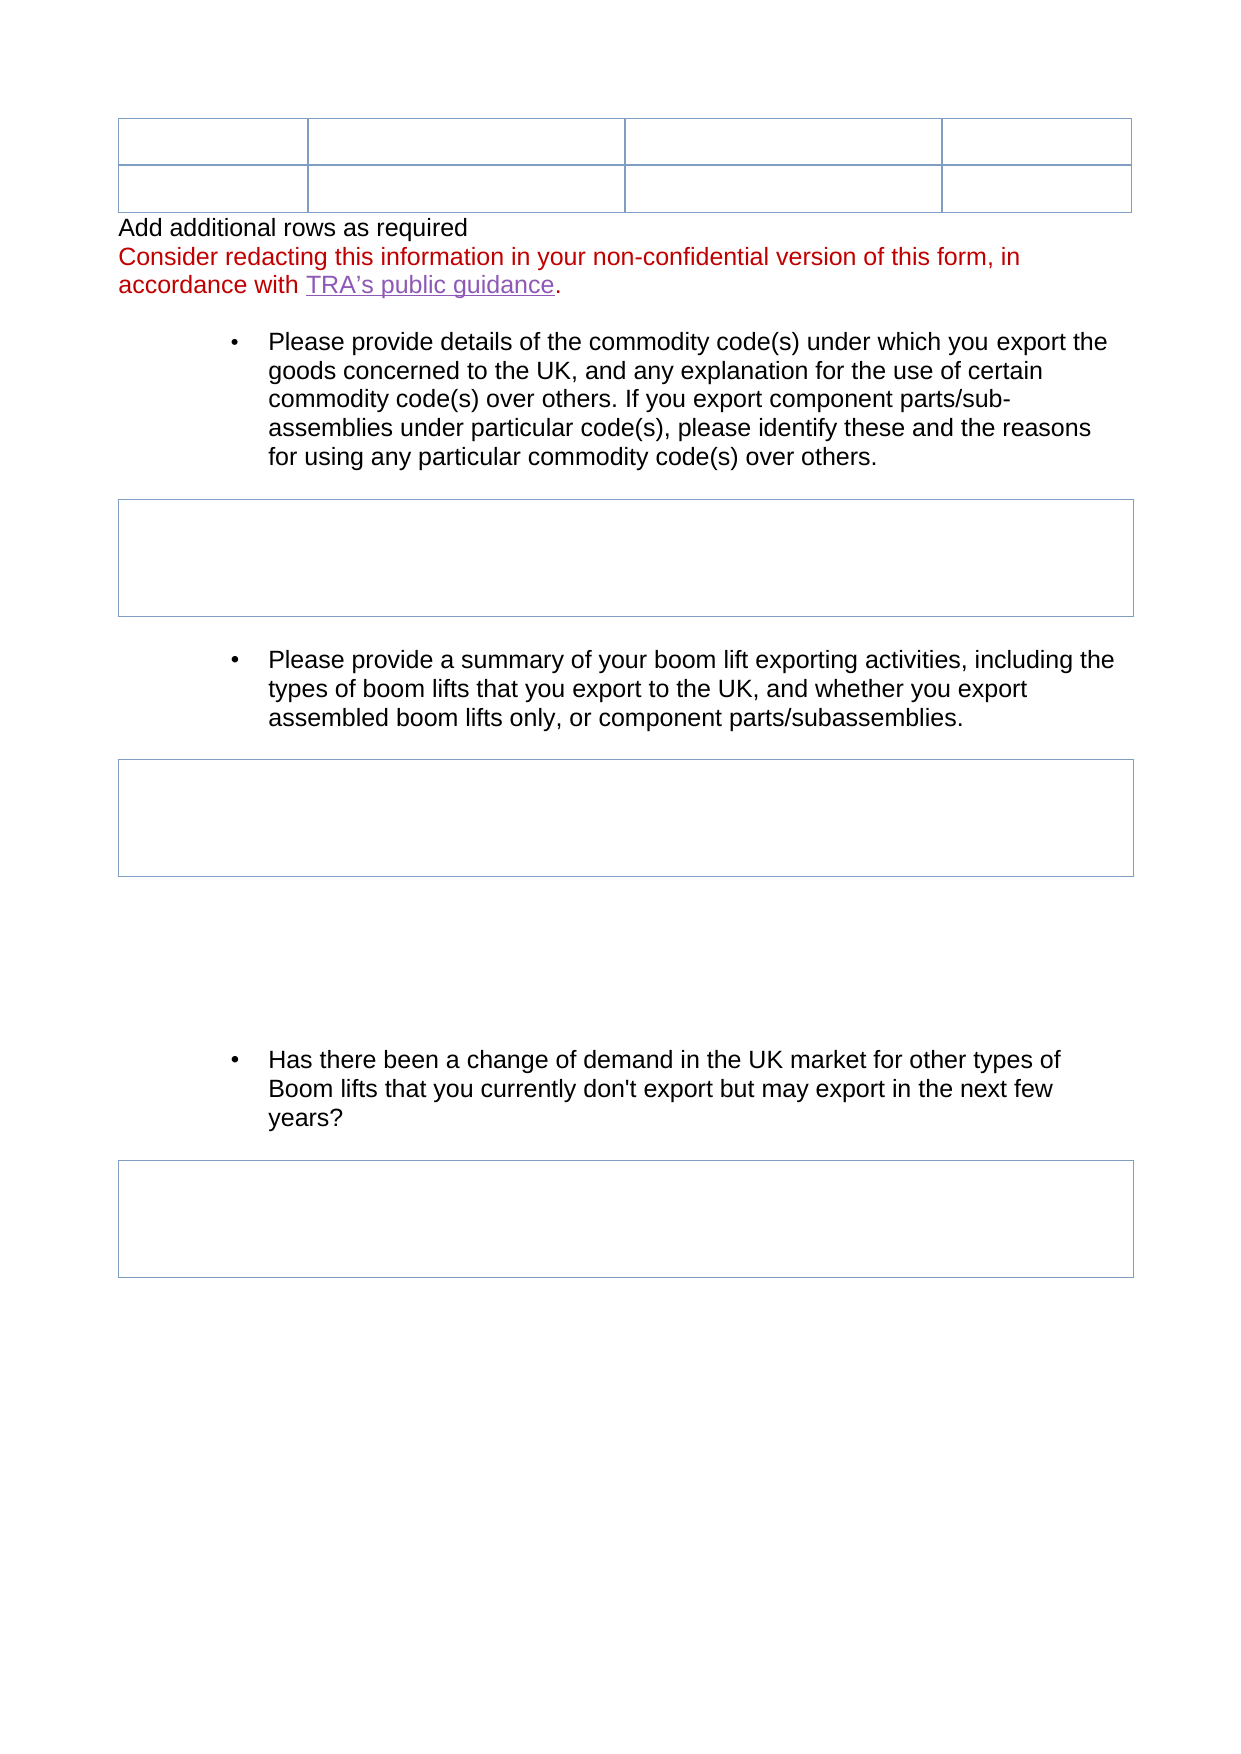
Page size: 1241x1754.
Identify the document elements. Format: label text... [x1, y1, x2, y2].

table_cell [309, 119, 624, 164]
table_cell [626, 166, 941, 212]
table_cell [626, 119, 941, 164]
table_cell [119, 119, 307, 164]
table_cell [309, 166, 624, 212]
list Has there been a change of demand in the UK market for other types of Boom lifts that you currently don't export but may export in the next few years? [231, 1046, 1122, 1132]
table_header [119, 500, 1133, 616]
table_cell [943, 166, 1131, 212]
table_header [119, 760, 1133, 876]
table_cell [119, 166, 307, 212]
table_cell [943, 119, 1131, 164]
table_header [119, 1161, 1133, 1277]
list Please provide a summary of your boom lift exporting activities, including the types of boom lifts that you export to the UK, and whether you export assembled boom lifts only, or component parts/subassemblies. [231, 645, 1122, 731]
text Add additional rows as required [118, 213, 1122, 241]
list Please provide details of the commodity code(s) under which you export the goods concerned to the UK, and any explanation for the use of certain commodity code(s) over others. If you export component parts/sub-assemblies under particular code(s), please identify these and the reasons for using any particular commodity code(s) over others. [231, 327, 1122, 471]
text Consider redacting this information in your non-confidential version of this form, in accordance with TRA’s public guidance. [118, 241, 1122, 299]
